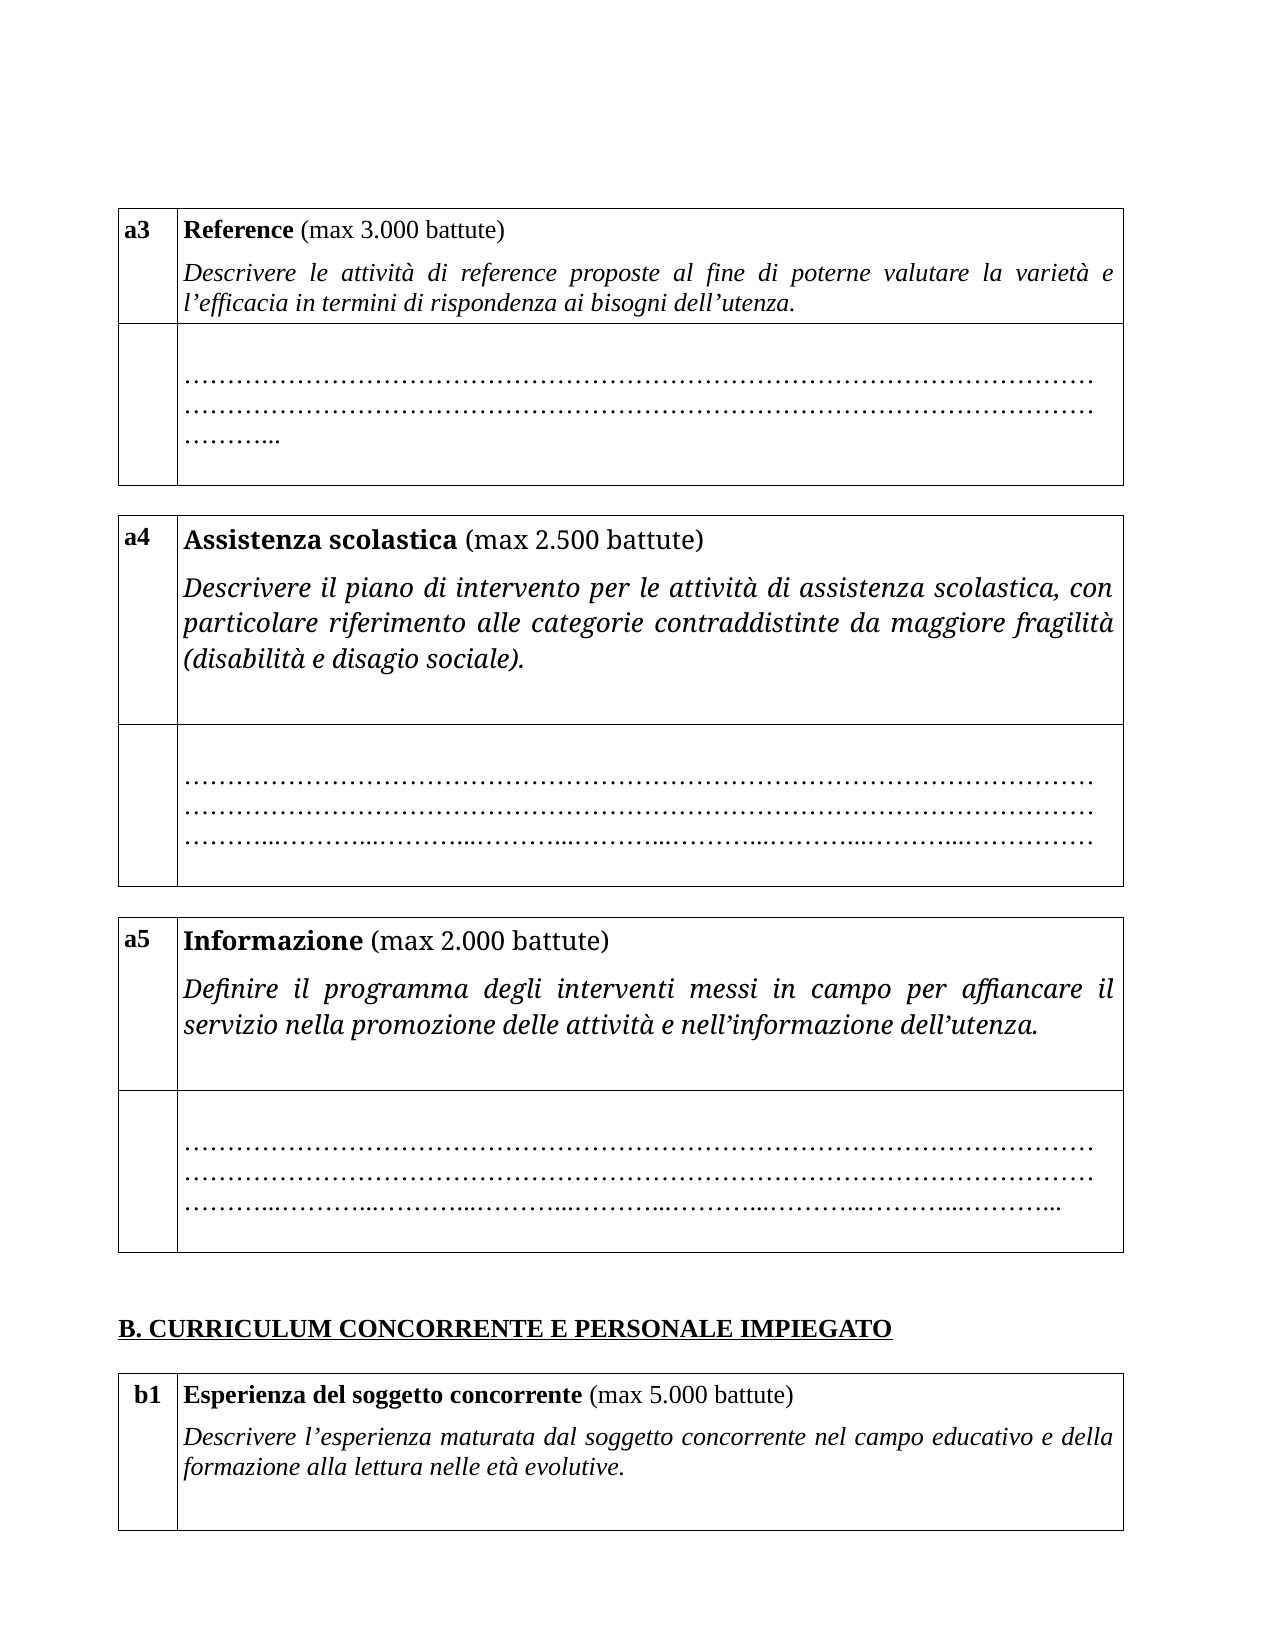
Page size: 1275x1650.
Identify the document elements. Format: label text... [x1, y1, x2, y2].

table_header a5 [119, 918, 177, 1090]
table_cell …………………………………………………………………………………………………………………………………………………………………………………………………...………...………...………...………...………...………...………...…………… [178, 725, 1123, 886]
table_cell [119, 725, 177, 886]
table_cell …………………………………………………………………………………………………………………………………………………………………………………………………...………...………...………...………...………...………...………...………... [178, 1091, 1123, 1252]
text B. CURRICULUM CONCORRENTE E PERSONALE IMPIEGATO [118, 1313, 1157, 1343]
table_header a3 [119, 209, 177, 323]
table_cell [119, 324, 177, 484]
table_header a4 [119, 516, 177, 724]
table_header Esperienza del soggetto concorrente (max 5.000 battute) Descrivere l’esperienza maturata dal soggetto concorrente nel campo educativo e della formazione alla lettura nelle età evolutive. [178, 1374, 1123, 1530]
table_cell [119, 1091, 177, 1252]
table_header b1 [119, 1374, 177, 1530]
table_cell …………………………………………………………………………………………………………………………………………………………………………………………………... [178, 324, 1123, 484]
table_header Reference (max 3.000 battute) Descrivere le attività di reference proposte al fine di poterne valutare la varietà e l’efficacia in termini di rispondenza ai bisogni dell’utenza. [178, 209, 1123, 323]
table_header Informazione (max 2.000 battute) Definire il programma degli interventi messi in campo per affiancare il servizio nella promozione delle attività e nell’informazione dell’utenza. [178, 918, 1123, 1090]
table_header Assistenza scolastica (max 2.500 battute) Descrivere il piano di intervento per le attività di assistenza scolastica, con particolare riferimento alle categorie contraddistinte da maggiore fragilità (disabilità e disagio sociale). [178, 516, 1123, 724]
